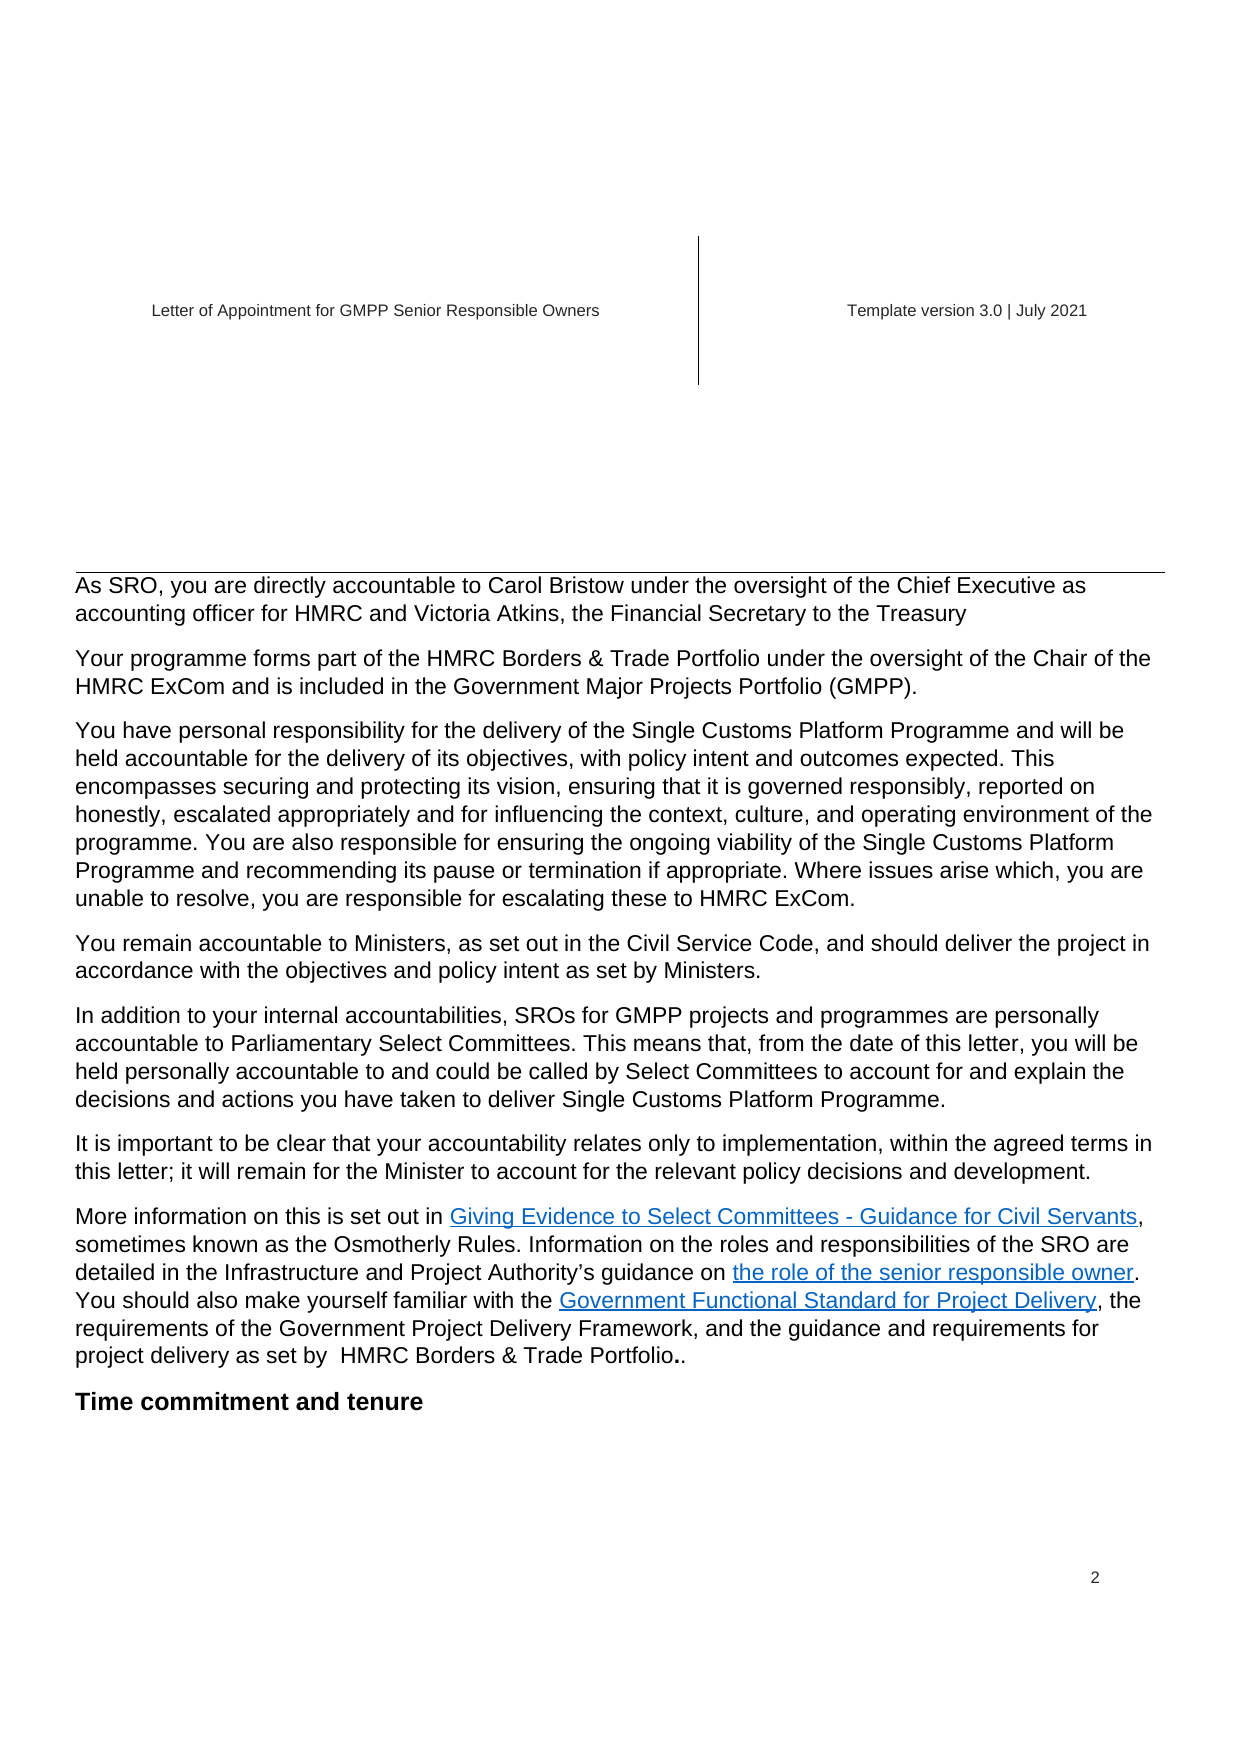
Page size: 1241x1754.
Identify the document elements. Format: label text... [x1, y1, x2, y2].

text More information on this is set out in Giving Evidence to Select Committees - Guidance for Civil Servants, sometimes known as the Osmotherly Rules. Information on the roles and responsibilities of the SRO are detailed in the Infrastructure and Project Authority’s guidance on the role of the senior responsible owner. You should also make yourself familiar with the Government Functional Standard for Project Delivery, the requirements of the Government Project Delivery Framework, and the guidance and requirements for project delivery as set by HMRC Borders & Trade Portfolio.. [75, 1203, 1165, 1369]
text In addition to your internal accountabilities, SROs for GMPP projects and programmes are personally accountable to Parliamentary Select Committees. This means that, from the date of this letter, you will be held personally accountable to and could be called by Select Committees to account for and explain the decisions and actions you have taken to deliver Single Customs Platform Programme. [75, 1002, 1165, 1112]
text You have personal responsibility for the delivery of the Single Customs Platform Programme and will be held accountable for the delivery of its objectives, with policy intent and outcomes expected. This encompasses securing and protecting its vision, ensuring that it is governed responsibly, reported on honestly, escalated appropriately and for influencing the context, culture, and operating environment of the programme. You are also responsible for ensuring the ongoing viability of the Single Customs Platform Programme and recommending its pause or termination if appropriate. Where issues arise which, you are unable to resolve, you are responsible for escalating these to HMRC ExCom. [75, 717, 1165, 911]
text It is important to be clear that your accountability relates only to implementation, within the agreed terms in this letter; it will remain for the Minister to account for the relevant policy decisions and development. [75, 1130, 1165, 1184]
text Time commitment and tenure [75, 1387, 1165, 1416]
text You remain accountable to Ministers, as set out in the Civil Service Code, and should deliver the project in accordance with the objectives and policy intent as set by Ministers. [75, 929, 1165, 984]
text As SRO, you are directly accountable to Carol Bristow under the oversight of the Chief Executive as accounting officer for HMRC and Victoria Atkins, the Financial Secretary to the Treasury [75, 572, 1165, 627]
text Your programme forms part of the HMRC Borders & Trade Portfolio under the oversight of the Chair of the HMRC ExCom and is included in the Government Major Projects Portfolio (GMPP). [75, 645, 1165, 699]
